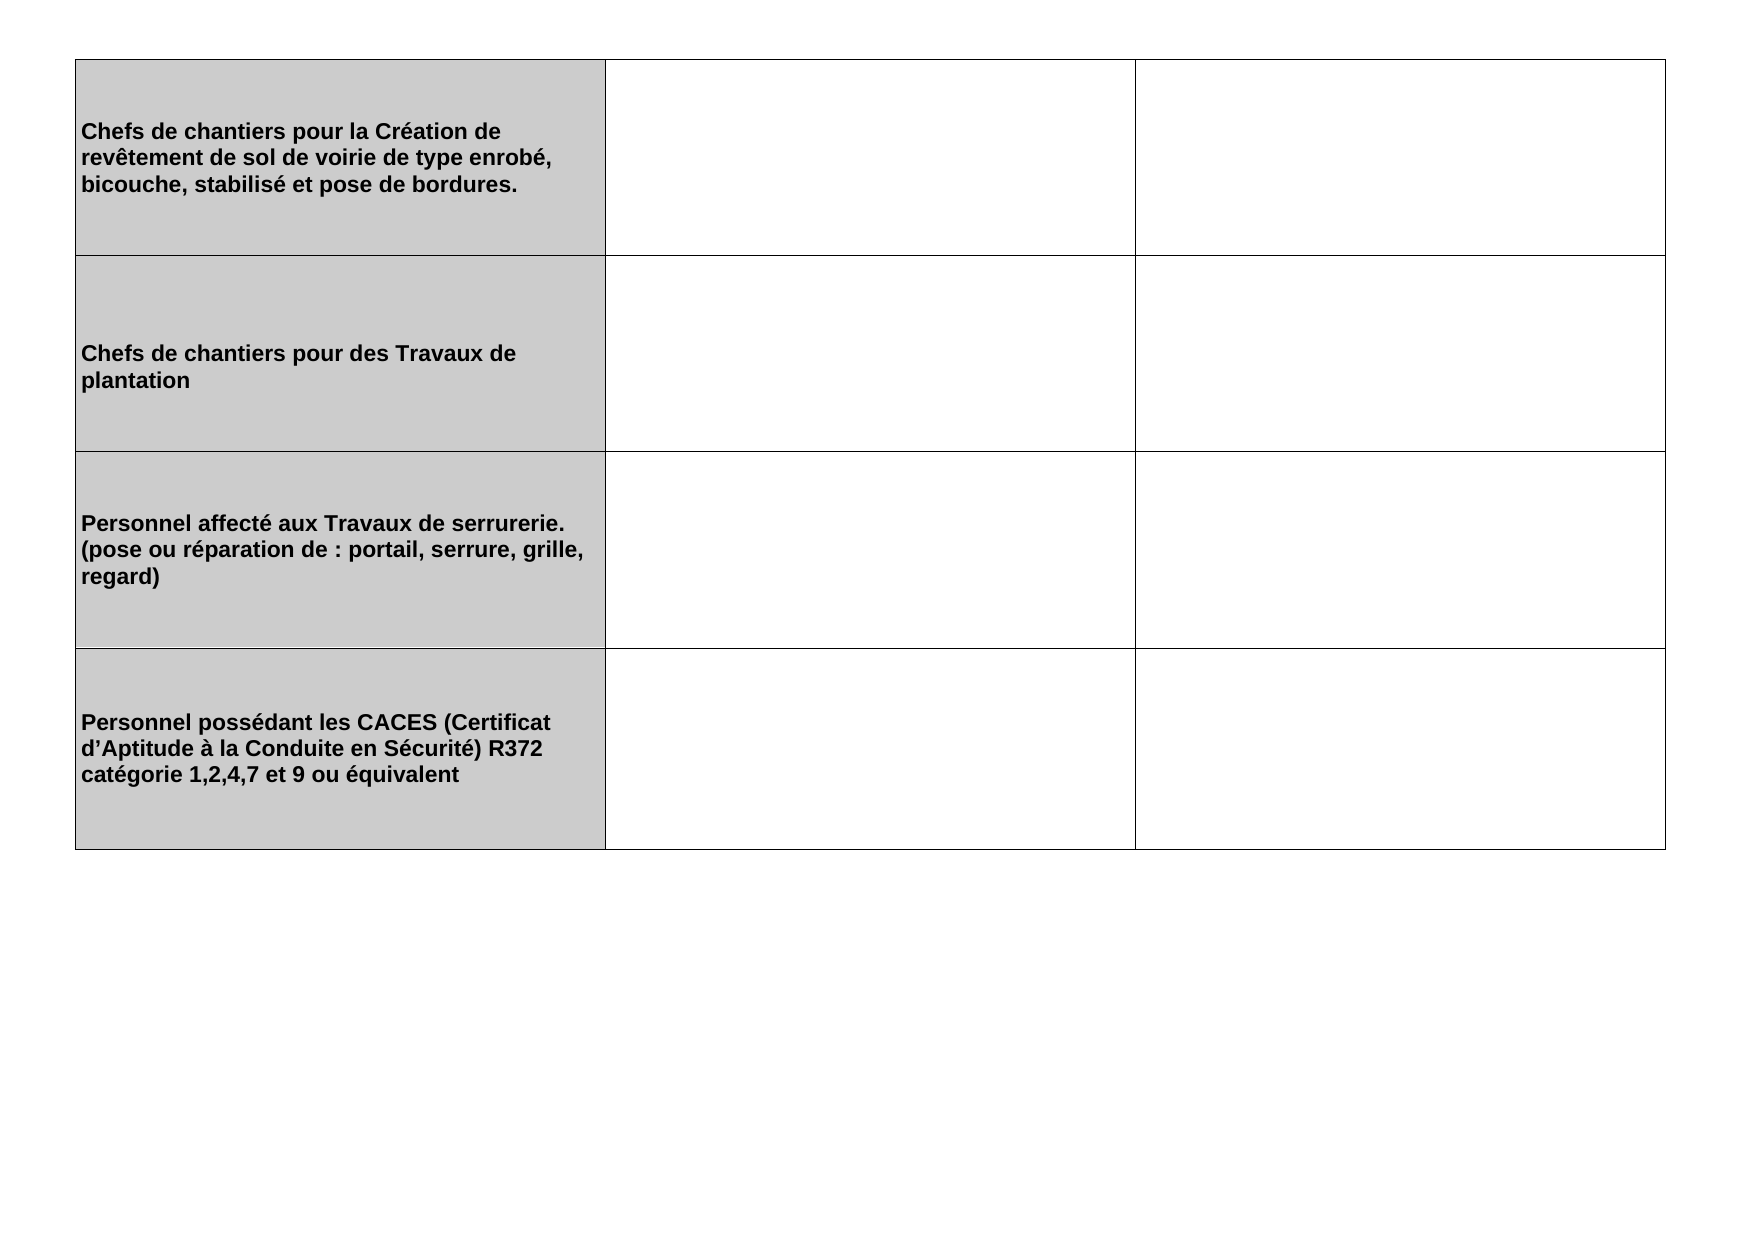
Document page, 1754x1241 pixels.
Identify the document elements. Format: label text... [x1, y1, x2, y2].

table_cell [606, 452, 1135, 647]
table_cell Chefs de chantiers pour des Travaux de plantation [76, 256, 605, 451]
table_cell [606, 60, 1135, 255]
table_cell [606, 256, 1135, 451]
table_cell Personnel affecté aux Travaux de serrurerie. (pose ou réparation de : portail, serrure, grille, regard) [76, 452, 605, 647]
table_cell [1136, 452, 1665, 647]
table_cell [1136, 256, 1665, 451]
table_cell [1136, 60, 1665, 255]
table_cell Personnel possédant les CACES (Certificat d’Aptitude à la Conduite en Sécurité) R372 catégorie 1,2,4,7 et 9 ou équivalent [76, 649, 605, 849]
table_cell [606, 649, 1135, 849]
table_cell [1136, 649, 1665, 849]
table_cell Chefs de chantiers pour la Création de revêtement de sol de voirie de type enrobé, bicouche, stabilisé et pose de bordures. [76, 60, 605, 255]
